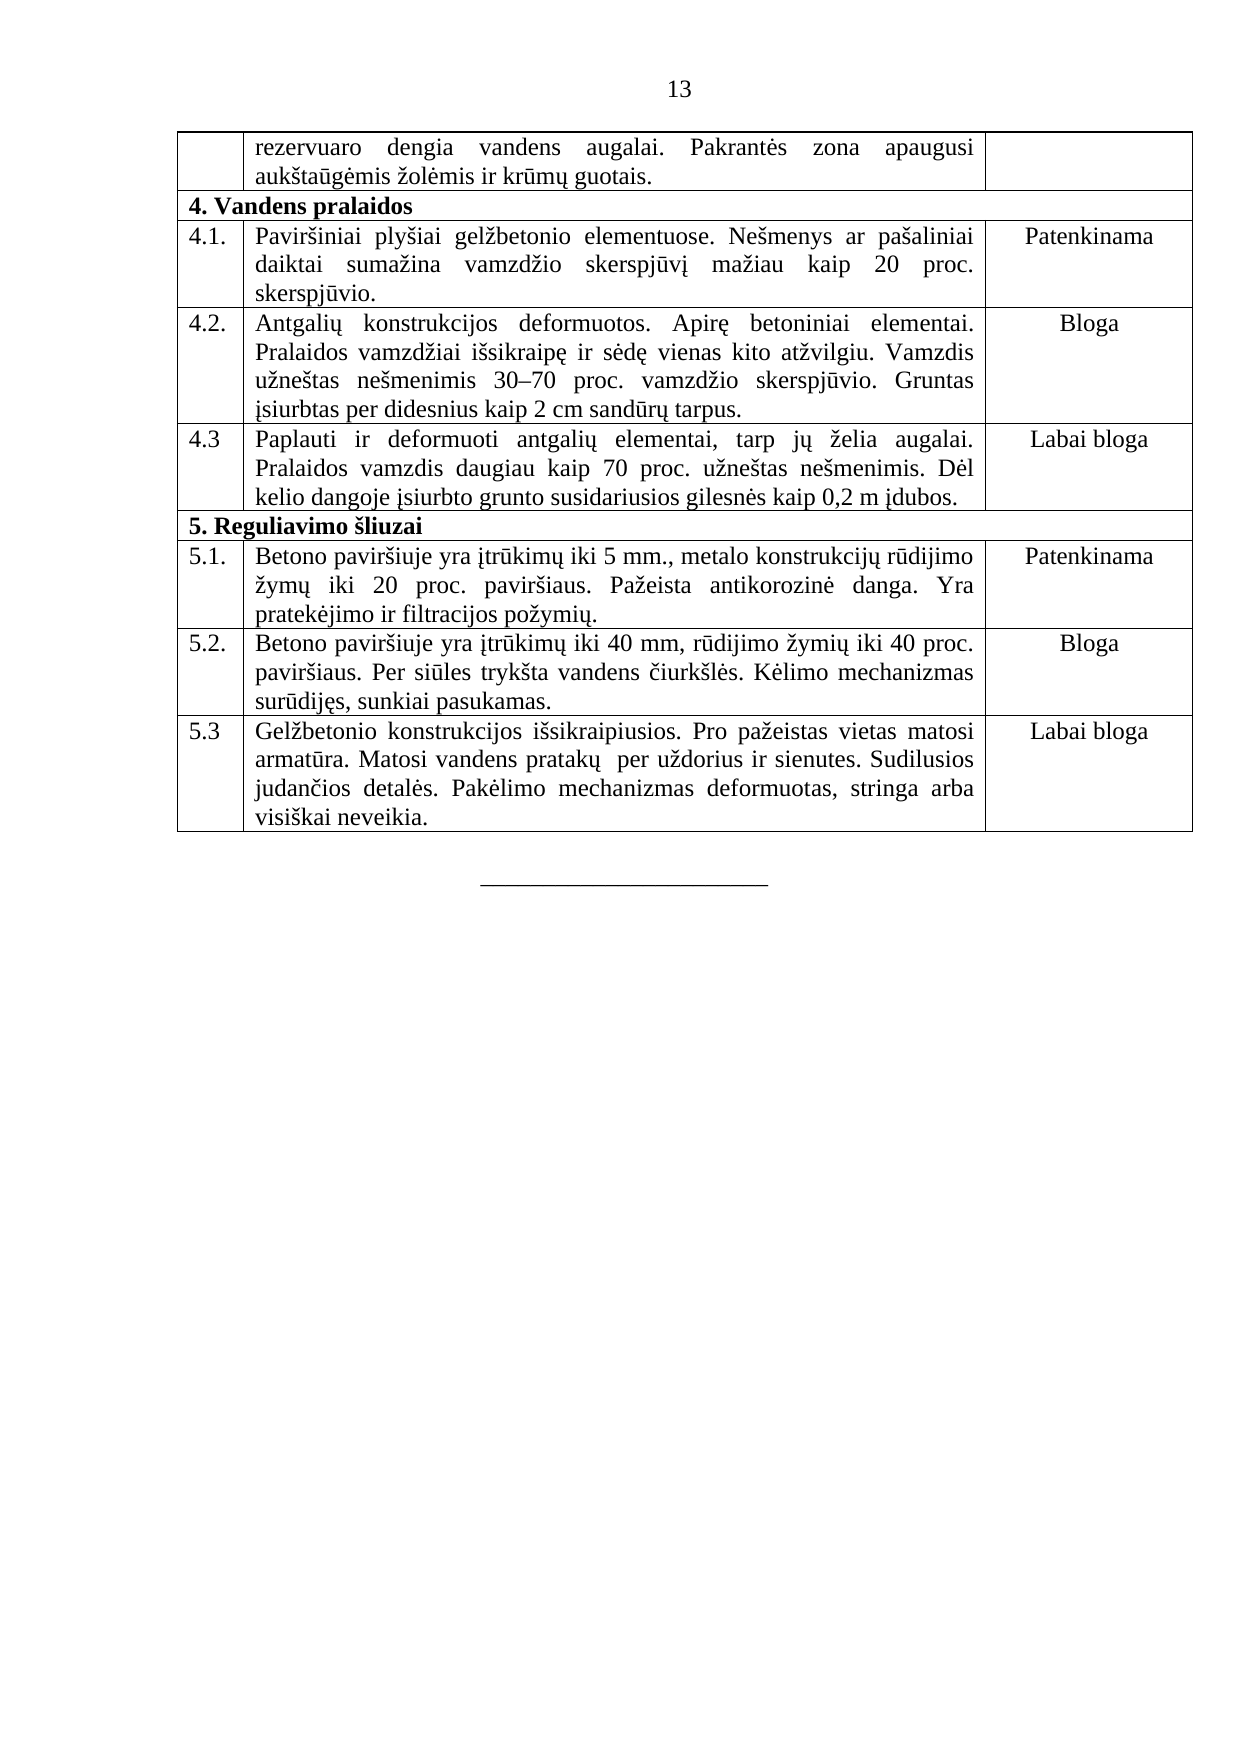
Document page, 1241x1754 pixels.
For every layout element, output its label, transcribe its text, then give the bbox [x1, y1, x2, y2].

table_cell Antgalių konstrukcijos deformuotos. Apirę betoniniai elementai. Pralaidos vamzdžiai išsikraipę ir sėdę vienas kito atžvilgiu. Vamzdis užneštas nešmenimis 30–70 proc. vamzdžio skerspjūvio. Gruntas įsiurbtas per didesnius kaip 2 cm sandūrų tarpus. [244, 308, 985, 423]
table_cell 5.3 [178, 716, 243, 831]
table_cell [178, 133, 243, 190]
table_cell Patenkinama [986, 541, 1192, 627]
table_cell Patenkinama [986, 221, 1192, 307]
table_cell 4.2. [178, 308, 243, 423]
table_cell rezervuaro dengia vandens augalai. Pakrantės zona apaugusi aukštaūgėmis žolėmis ir krūmų guotais. [244, 133, 985, 190]
table_cell Bloga [986, 308, 1192, 423]
table_cell Betono paviršiuje yra įtrūkimų iki 5 mm., metalo konstrukcijų rūdijimo žymų iki 20 proc. paviršiaus. Pažeista antikorozinė danga. Yra pratekėjimo ir filtracijos požymių. [244, 541, 985, 627]
table_cell 4.3 [178, 424, 243, 510]
table_cell 4.1. [178, 221, 243, 307]
table_cell Bloga [986, 629, 1192, 715]
table_cell 5. Reguliavimo šliuzai [178, 511, 1192, 540]
table_cell 5.1. [178, 541, 243, 627]
table_cell Labai bloga [986, 424, 1192, 510]
table_cell Betono paviršiuje yra įtrūkimų iki 40 mm, rūdijimo žymių iki 40 proc. paviršiaus. Per siūles trykšta vandens čiurkšlės. Kėlimo mechanizmas surūdijęs, sunkiai pasukamas. [244, 629, 985, 715]
table_cell 5.2. [178, 629, 243, 715]
table_cell [986, 133, 1192, 190]
table_cell Gelžbetonio konstrukcijos išsikraipiusios. Pro pažeistas vietas matosi armatūra. Matosi vandens pratakų per uždorius ir sienutes. Sudilusios judančios detalės. Pakėlimo mechanizmas deformuotas, stringa arba visiškai neveikia. [244, 716, 985, 831]
text _______________________ [177, 861, 1181, 889]
table_cell 4. Vandens pralaidos [178, 191, 1192, 220]
table_cell Paplauti ir deformuoti antgalių elementai, tarp jų želia augalai. Pralaidos vamzdis daugiau kaip 70 proc. užneštas nešmenimis. Dėl kelio dangoje įsiurbto grunto susidariusios gilesnės kaip 0,2 m įdubos. [244, 424, 985, 510]
table_cell Labai bloga [986, 716, 1192, 831]
table_cell Paviršiniai plyšiai gelžbetonio elementuose. Nešmenys ar pašaliniai daiktai sumažina vamzdžio skerspjūvį mažiau kaip 20 proc. skerspjūvio. [244, 221, 985, 307]
